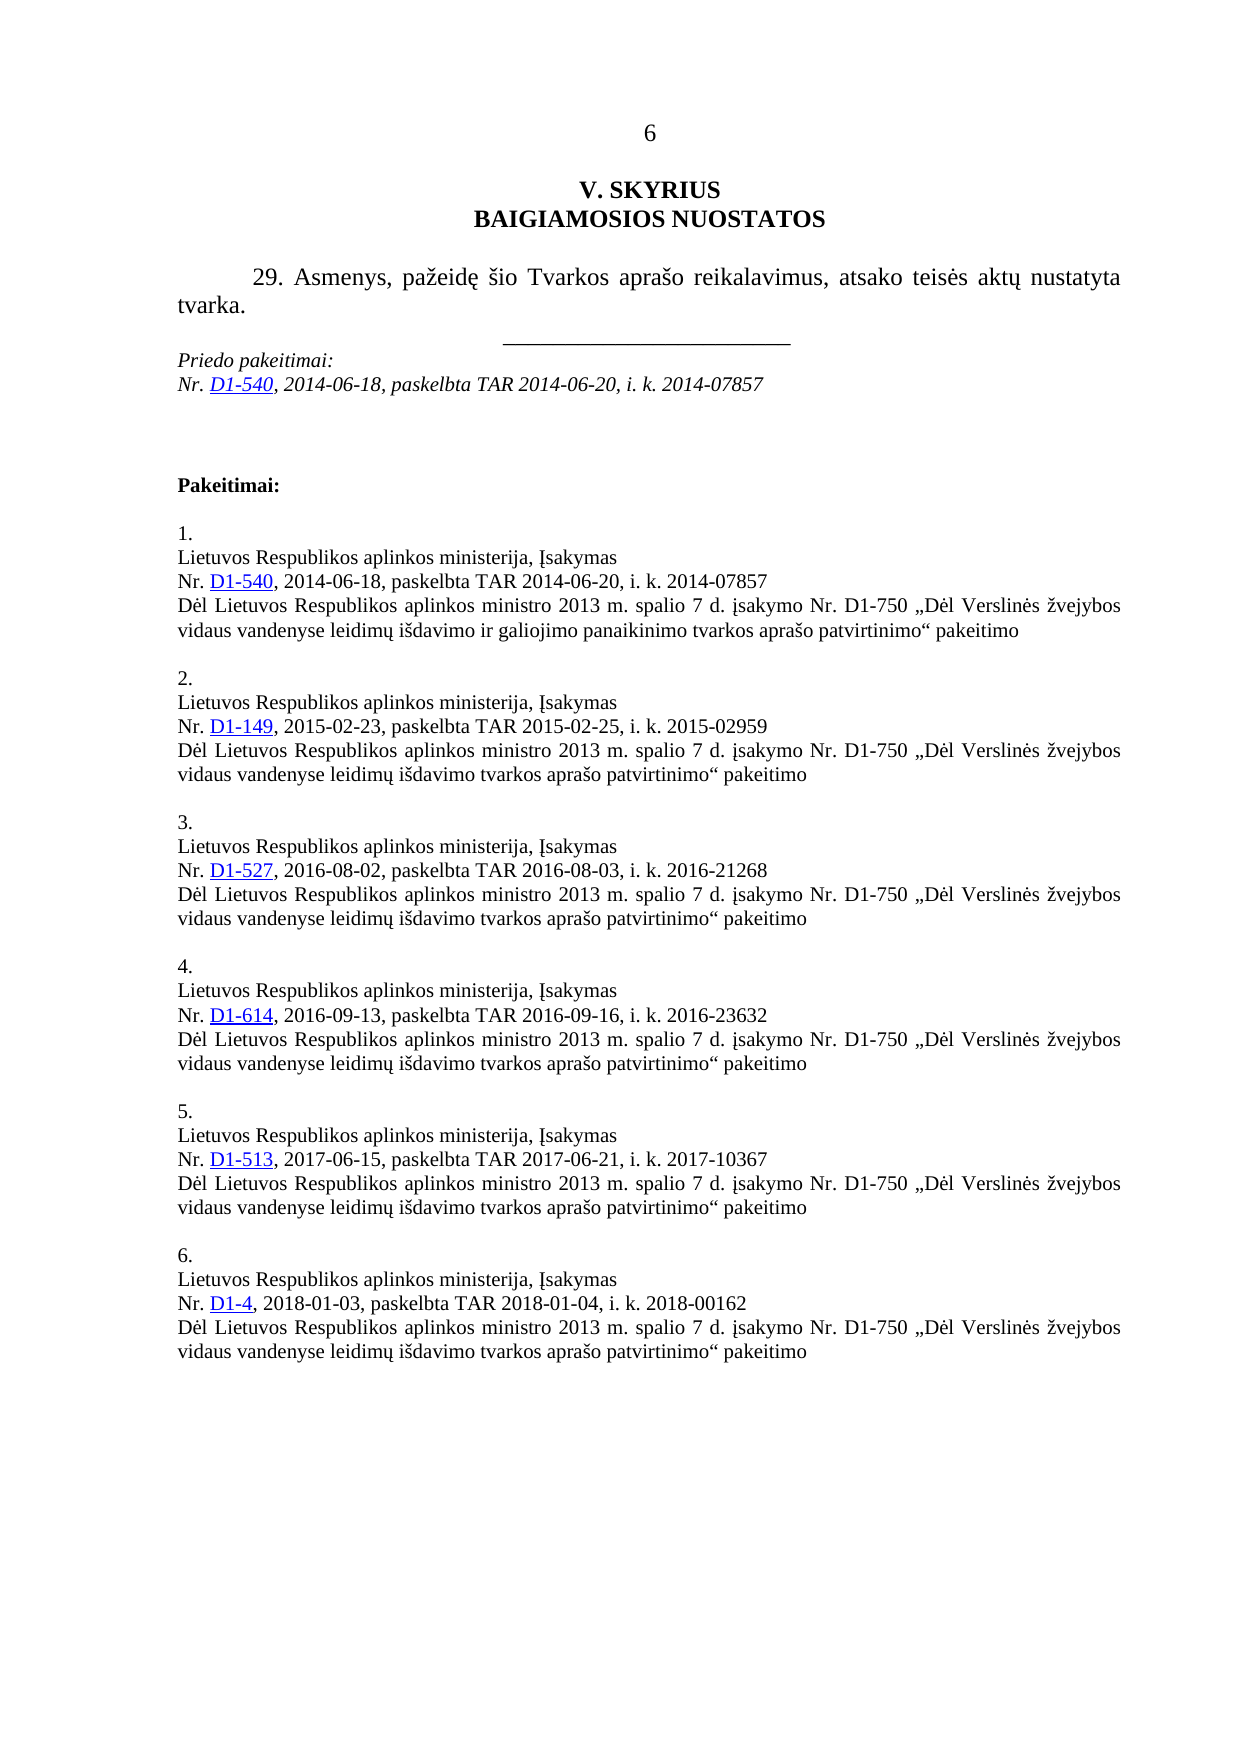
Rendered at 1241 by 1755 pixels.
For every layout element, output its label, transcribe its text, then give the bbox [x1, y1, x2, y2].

text Lietuvos Respublikos aplinkos ministerija, Įsakymas [177, 834, 1122, 858]
text Nr. D1-513, 2017-06-15, paskelbta TAR 2017-06-21, i. k. 2017-10367 [177, 1147, 1122, 1171]
text 2. [177, 666, 1122, 690]
text Lietuvos Respublikos aplinkos ministerija, Įsakymas [177, 1267, 1122, 1291]
text Nr. D1-527, 2016-08-02, paskelbta TAR 2016-08-03, i. k. 2016-21268 [177, 858, 1122, 882]
text V. SKYRIUS [177, 176, 1122, 204]
text Nr. D1-149, 2015-02-23, paskelbta TAR 2015-02-25, i. k. 2015-02959 [177, 714, 1122, 738]
text Lietuvos Respublikos aplinkos ministerija, Įsakymas [177, 690, 1122, 714]
text Dėl Lietuvos Respublikos aplinkos ministro 2013 m. spalio 7 d. įsakymo Nr. D1-750 „Dėl Verslinės žvejybos vidaus vandenyse leidimų išdavimo ir galiojimo panaikinimo tvarkos aprašo patvirtinimo“ pakeitimo [177, 593, 1122, 642]
text Nr. D1-540, 2014-06-18, paskelbta TAR 2014-06-20, i. k. 2014-07857 [177, 569, 1122, 593]
text Dėl Lietuvos Respublikos aplinkos ministro 2013 m. spalio 7 d. įsakymo Nr. D1-750 „Dėl Verslinės žvejybos vidaus vandenyse leidimų išdavimo tvarkos aprašo patvirtinimo“ pakeitimo [177, 1315, 1122, 1363]
text Nr. D1-4, 2018-01-03, paskelbta TAR 2018-01-04, i. k. 2018-00162 [177, 1291, 1122, 1315]
text Nr. D1-540, 2014-06-18, paskelbta TAR 2014-06-20, i. k. 2014-07857 [177, 372, 1122, 396]
text 3. [177, 810, 1122, 834]
text 29. Asmenys, pažeidę šio Tvarkos aprašo reikalavimus, atsako teisės aktų nustatyta tvarka. [177, 262, 1122, 319]
text 4. [177, 954, 1122, 978]
text Priedo pakeitimai: [177, 348, 1122, 372]
text Nr. D1-614, 2016-09-13, paskelbta TAR 2016-09-16, i. k. 2016-23632 [177, 1002, 1122, 1027]
text BAIGIAMOSIOS NUOSTATOS [177, 204, 1122, 233]
text Dėl Lietuvos Respublikos aplinkos ministro 2013 m. spalio 7 d. įsakymo Nr. D1-750 „Dėl Verslinės žvejybos vidaus vandenyse leidimų išdavimo tvarkos aprašo patvirtinimo“ pakeitimo [177, 1171, 1122, 1219]
text 5. [177, 1099, 1122, 1123]
text 1. [177, 521, 1122, 545]
text Lietuvos Respublikos aplinkos ministerija, Įsakymas [177, 545, 1122, 569]
text Pakeitimai: [177, 473, 1122, 497]
text Lietuvos Respublikos aplinkos ministerija, Įsakymas [177, 1123, 1122, 1147]
text Dėl Lietuvos Respublikos aplinkos ministro 2013 m. spalio 7 d. įsakymo Nr. D1-750 „Dėl Verslinės žvejybos vidaus vandenyse leidimų išdavimo tvarkos aprašo patvirtinimo“ pakeitimo [177, 738, 1122, 786]
text Lietuvos Respublikos aplinkos ministerija, Įsakymas [177, 978, 1122, 1002]
text Dėl Lietuvos Respublikos aplinkos ministro 2013 m. spalio 7 d. įsakymo Nr. D1-750 „Dėl Verslinės žvejybos vidaus vandenyse leidimų išdavimo tvarkos aprašo patvirtinimo“ pakeitimo [177, 1027, 1122, 1075]
text _______________________ [177, 319, 1122, 348]
text Dėl Lietuvos Respublikos aplinkos ministro 2013 m. spalio 7 d. įsakymo Nr. D1-750 „Dėl Verslinės žvejybos vidaus vandenyse leidimų išdavimo tvarkos aprašo patvirtinimo“ pakeitimo [177, 882, 1122, 930]
text 6. [177, 1243, 1122, 1267]
